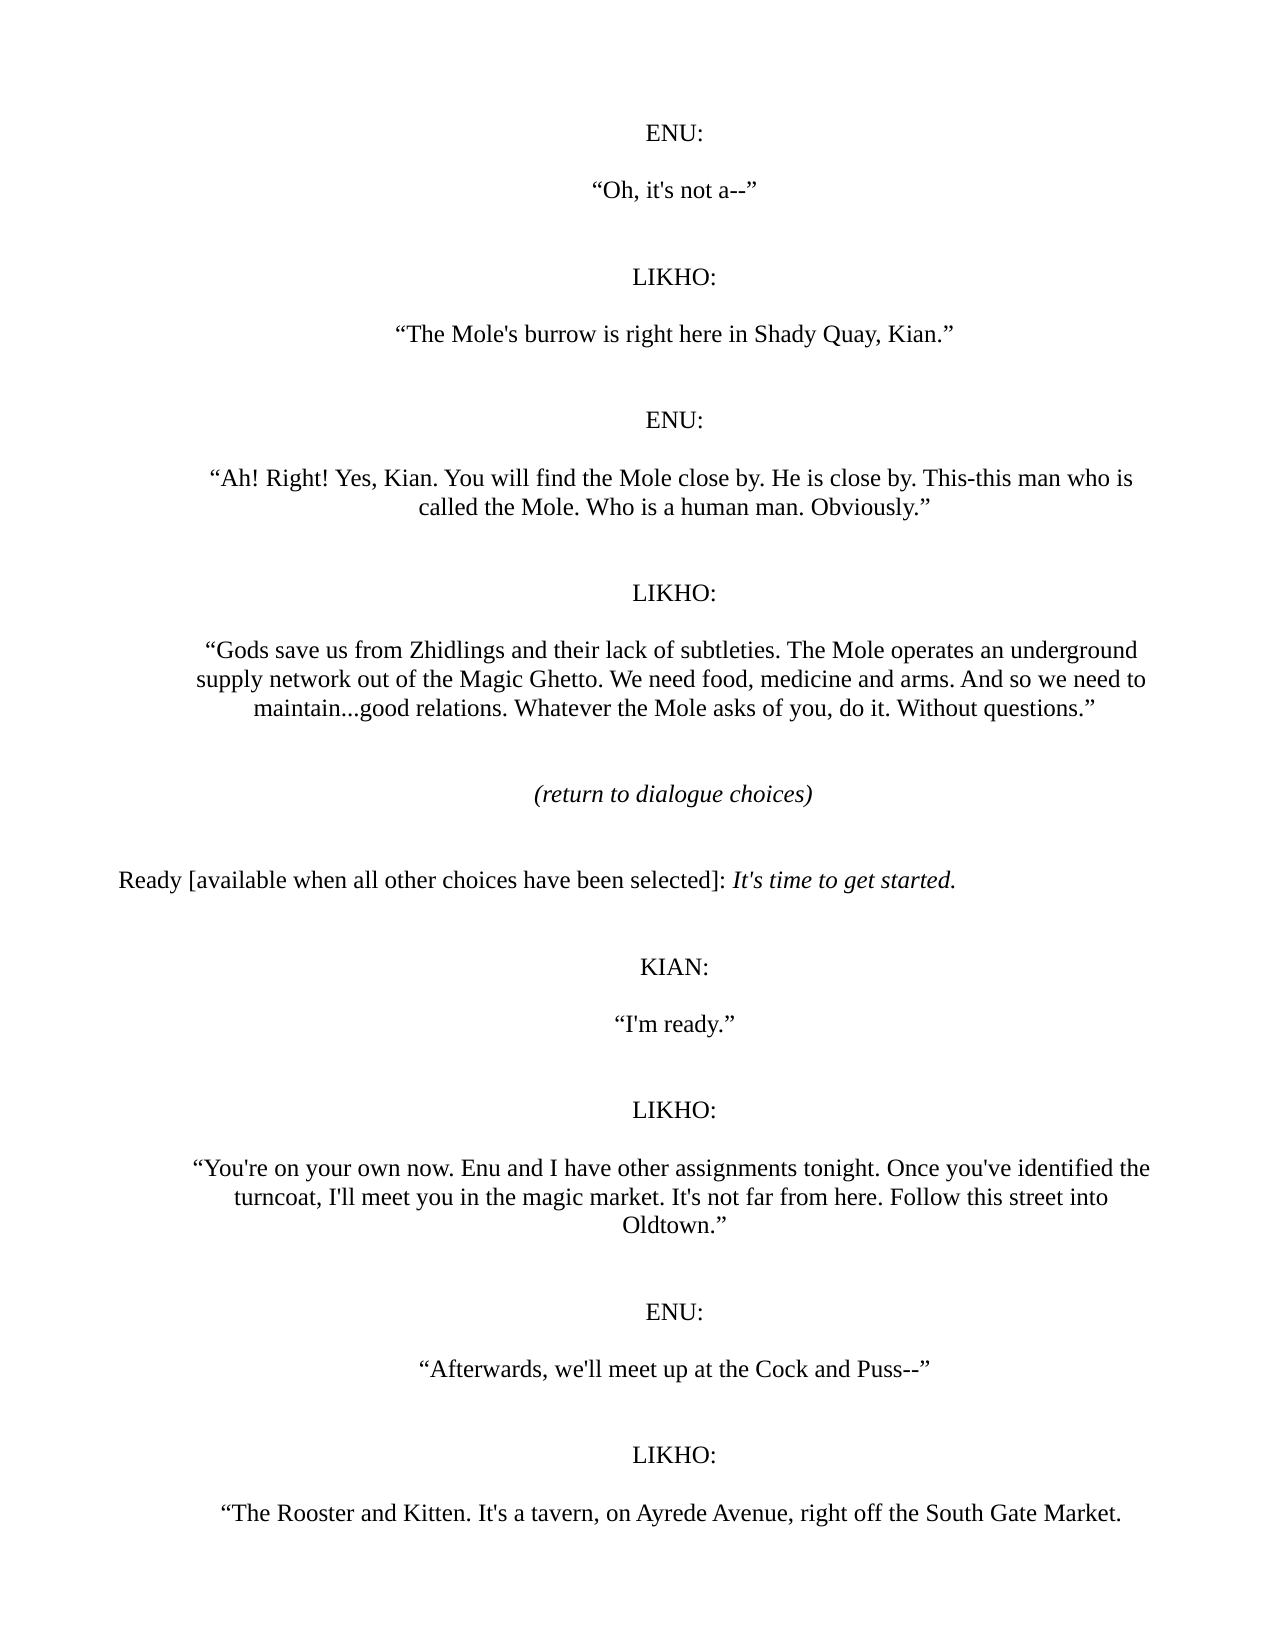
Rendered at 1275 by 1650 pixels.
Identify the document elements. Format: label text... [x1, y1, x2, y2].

text Ready [available when all other choices have been selected]: It's time to get started. [118, 866, 1157, 894]
text “The Mole's burrow is right here in Shady Quay, Kian.” [118, 319, 1157, 348]
text “Oh, it's not a--” [118, 176, 1157, 204]
text “I'm ready.” [118, 1009, 1157, 1038]
text “You're on your own now. Enu and I have other assignments tonight. Once you've identified the turncoat, I'll meet you in the magic market. It's not far from here. Follow this street into Oldtown.” [118, 1153, 1157, 1239]
text ENU: [118, 406, 1157, 434]
text LIKHO: [118, 1096, 1157, 1124]
text “The Rooster and Kitten. It's a tavern, on Ayrede Avenue, right off the South Gate Market. [118, 1498, 1157, 1527]
text ENU: [118, 1297, 1157, 1326]
text LIKHO: [118, 578, 1157, 607]
text “Gods save us from Zhidlings and their lack of subtleties. The Mole operates an underground supply network out of the Magic Ghetto. We need food, medicine and arms. And so we need to maintain...good relations. Whatever the Mole asks of you, do it. Without questions.” [118, 636, 1157, 722]
text LIKHO: [118, 1441, 1157, 1469]
text “Ah! Right! Yes, Kian. You will find the Mole close by. He is close by. This-this man who is called the Mole. Who is a human man. Obviously.” [118, 463, 1157, 521]
text KIAN: [118, 952, 1157, 981]
text (return to dialogue choices) [118, 779, 1157, 808]
text ENU: [118, 118, 1157, 147]
text LIKHO: [118, 262, 1157, 291]
text “Afterwards, we'll meet up at the Cock and Puss--” [118, 1354, 1157, 1383]
